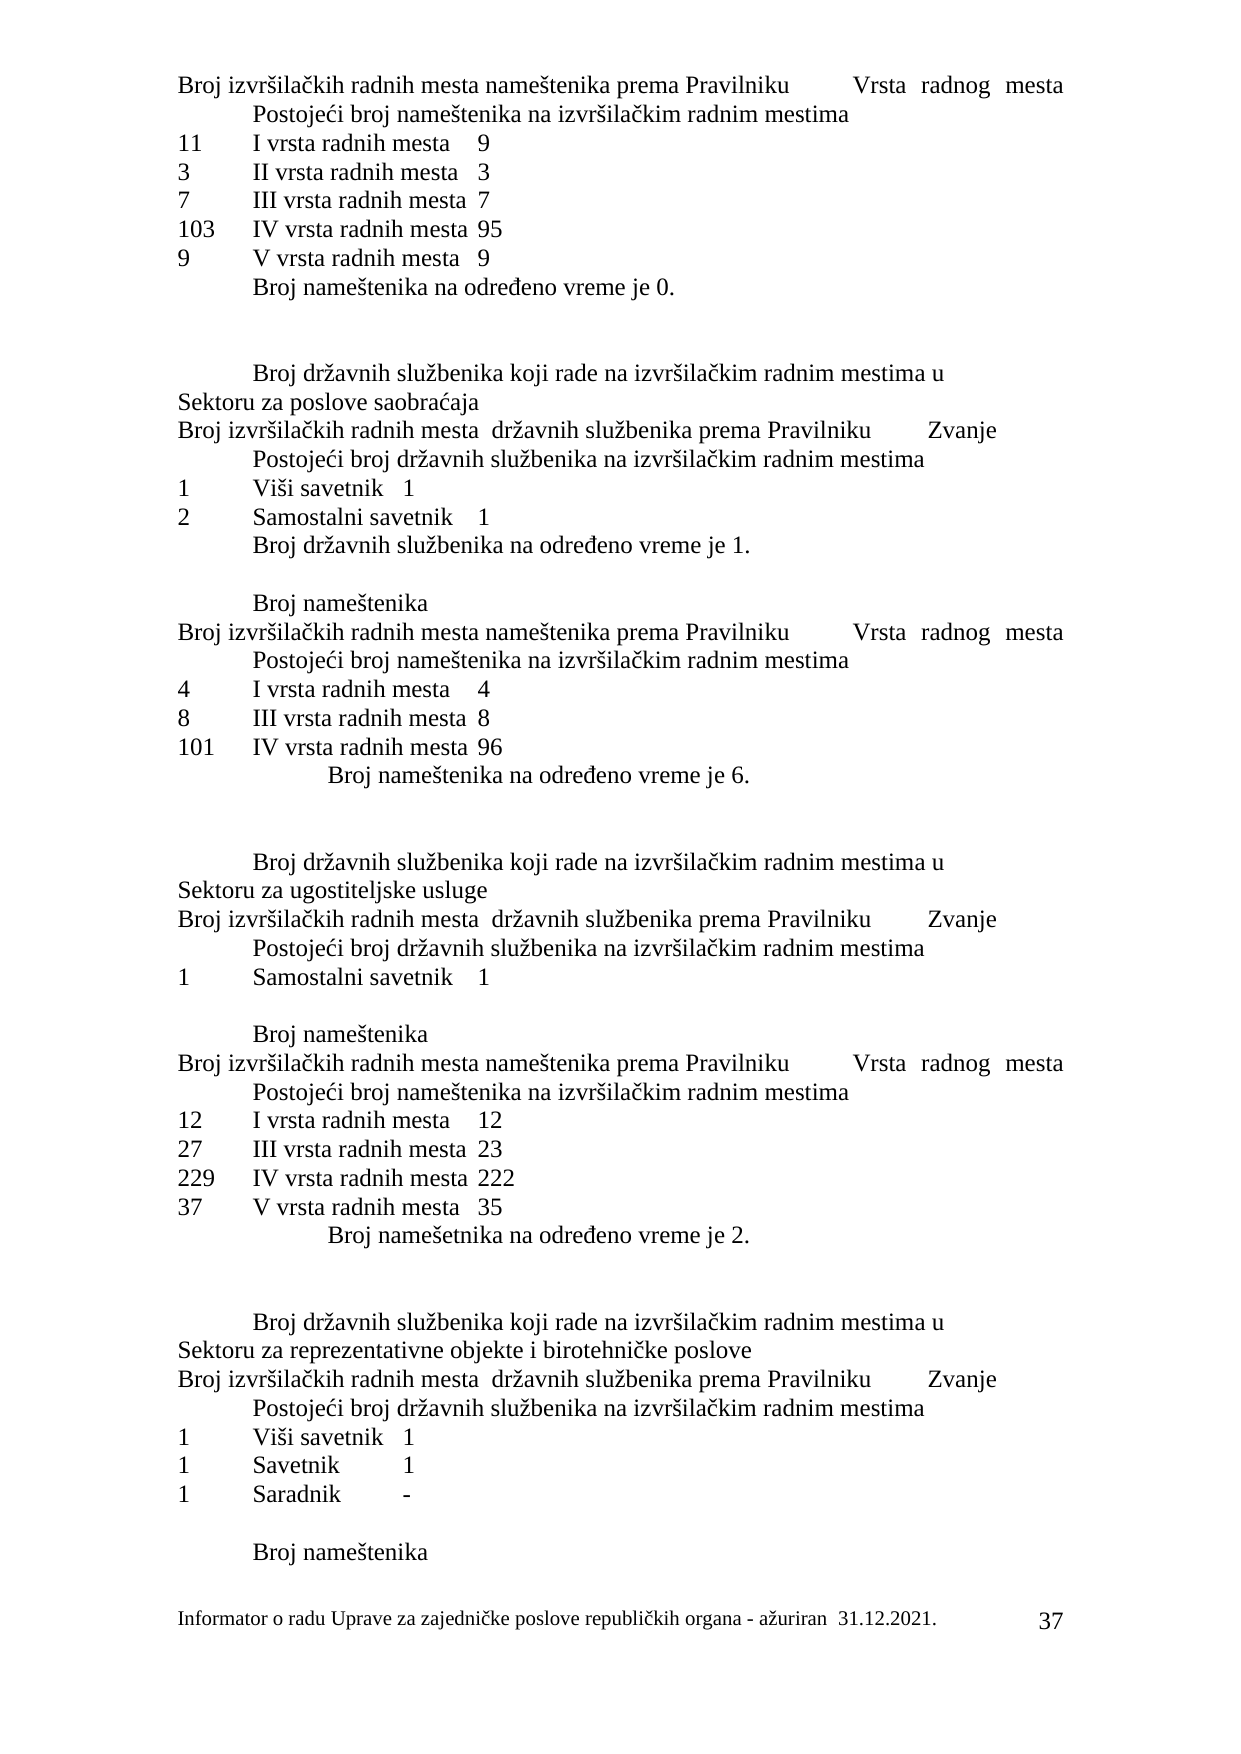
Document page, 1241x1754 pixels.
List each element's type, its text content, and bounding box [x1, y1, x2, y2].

text 4 I vrsta radnih mesta 4 [177, 674, 1063, 703]
text 2 Samostalni savetnik 1 [177, 502, 1063, 530]
text 12 I vrsta radnih mesta 12 [177, 1105, 1063, 1134]
text 101 IV vrsta radnih mesta 96 [177, 732, 1063, 760]
text Broj izvršilačkih radnih mesta državnih službenika prema Pravilniku Zvanje Postojeći broj državnih službenika na izvršilačkim radnim mestima [177, 904, 1063, 962]
text Broj nameštenika [177, 1019, 1063, 1048]
text Broj izvršilačkih radnih mesta nameštenika prema Pravilniku Vrsta radnog mesta Postojeći broj nameštenika na izvršilačkim radnim mestima [177, 617, 1063, 674]
text 9 V vrsta radnih mesta 9 [177, 243, 1063, 272]
text Broj nameštenika [177, 588, 1063, 617]
text Broj izvršilačkih radnih mesta državnih službenika prema Pravilniku Zvanje Postojeći broj državnih službenika na izvršilačkim radnim mestima [177, 415, 1063, 473]
text Broj državnih službenika koji rade na izvršilačkim radnim mestima u [177, 358, 1063, 387]
text Sektoru za poslove saobraćaja [177, 387, 1063, 415]
text 1 Viši savetnik 1 [177, 1422, 1063, 1450]
text 1 Samostalni savetnik 1 [177, 962, 1063, 990]
text Broj nameštenika na određeno vreme je 0. [177, 272, 1063, 300]
text Sektoru za reprezentativne objekte i birotehničke poslove [177, 1335, 1063, 1364]
text 11 I vrsta radnih mesta 9 [177, 128, 1063, 157]
text Broj izvršilačkih radnih mesta državnih službenika prema Pravilniku Zvanje Postojeći broj državnih službenika na izvršilačkim radnim mestima [177, 1364, 1063, 1422]
text 8 III vrsta radnih mesta 8 [177, 703, 1063, 732]
text 103 IV vrsta radnih mesta 95 [177, 214, 1063, 243]
text Broj državnih službenika koji rade na izvršilačkim radnim mestima u [177, 1307, 1063, 1335]
text Broj nameštenika [177, 1537, 1063, 1565]
text Broj izvršilačkih radnih mesta nameštenika prema Pravilniku Vrsta radnog mesta Postojeći broj nameštenika na izvršilačkim radnim mestima [177, 1048, 1063, 1105]
text 1 Viši savetnik 1 [177, 473, 1063, 502]
text Broj nameštenika na određeno vreme je 6. [177, 760, 1063, 789]
text 3 II vrsta radnih mesta 3 [177, 157, 1063, 185]
text 229 IV vrsta radnih mesta 222 [177, 1163, 1063, 1192]
text Sektoru za ugostiteljske usluge [177, 875, 1063, 904]
text Broj izvršilačkih radnih mesta nameštenika prema Pravilniku Vrsta radnog mesta Postojeći broj nameštenika na izvršilačkim radnim mestima [177, 70, 1063, 128]
text 7 III vrsta radnih mesta 7 [177, 185, 1063, 214]
text Broj namešetnika na određeno vreme je 2. [177, 1220, 1063, 1249]
text Broj državnih službenika koji rade na izvršilačkim radnim mestima u [177, 847, 1063, 875]
text Broj državnih službenika na određeno vreme je 1. [177, 530, 1063, 559]
text 37 V vrsta radnih mesta 35 [177, 1192, 1063, 1220]
text 1 Saradnik - [177, 1479, 1063, 1508]
text 1 Savetnik 1 [177, 1450, 1063, 1479]
text 27 III vrsta radnih mesta 23 [177, 1134, 1063, 1163]
